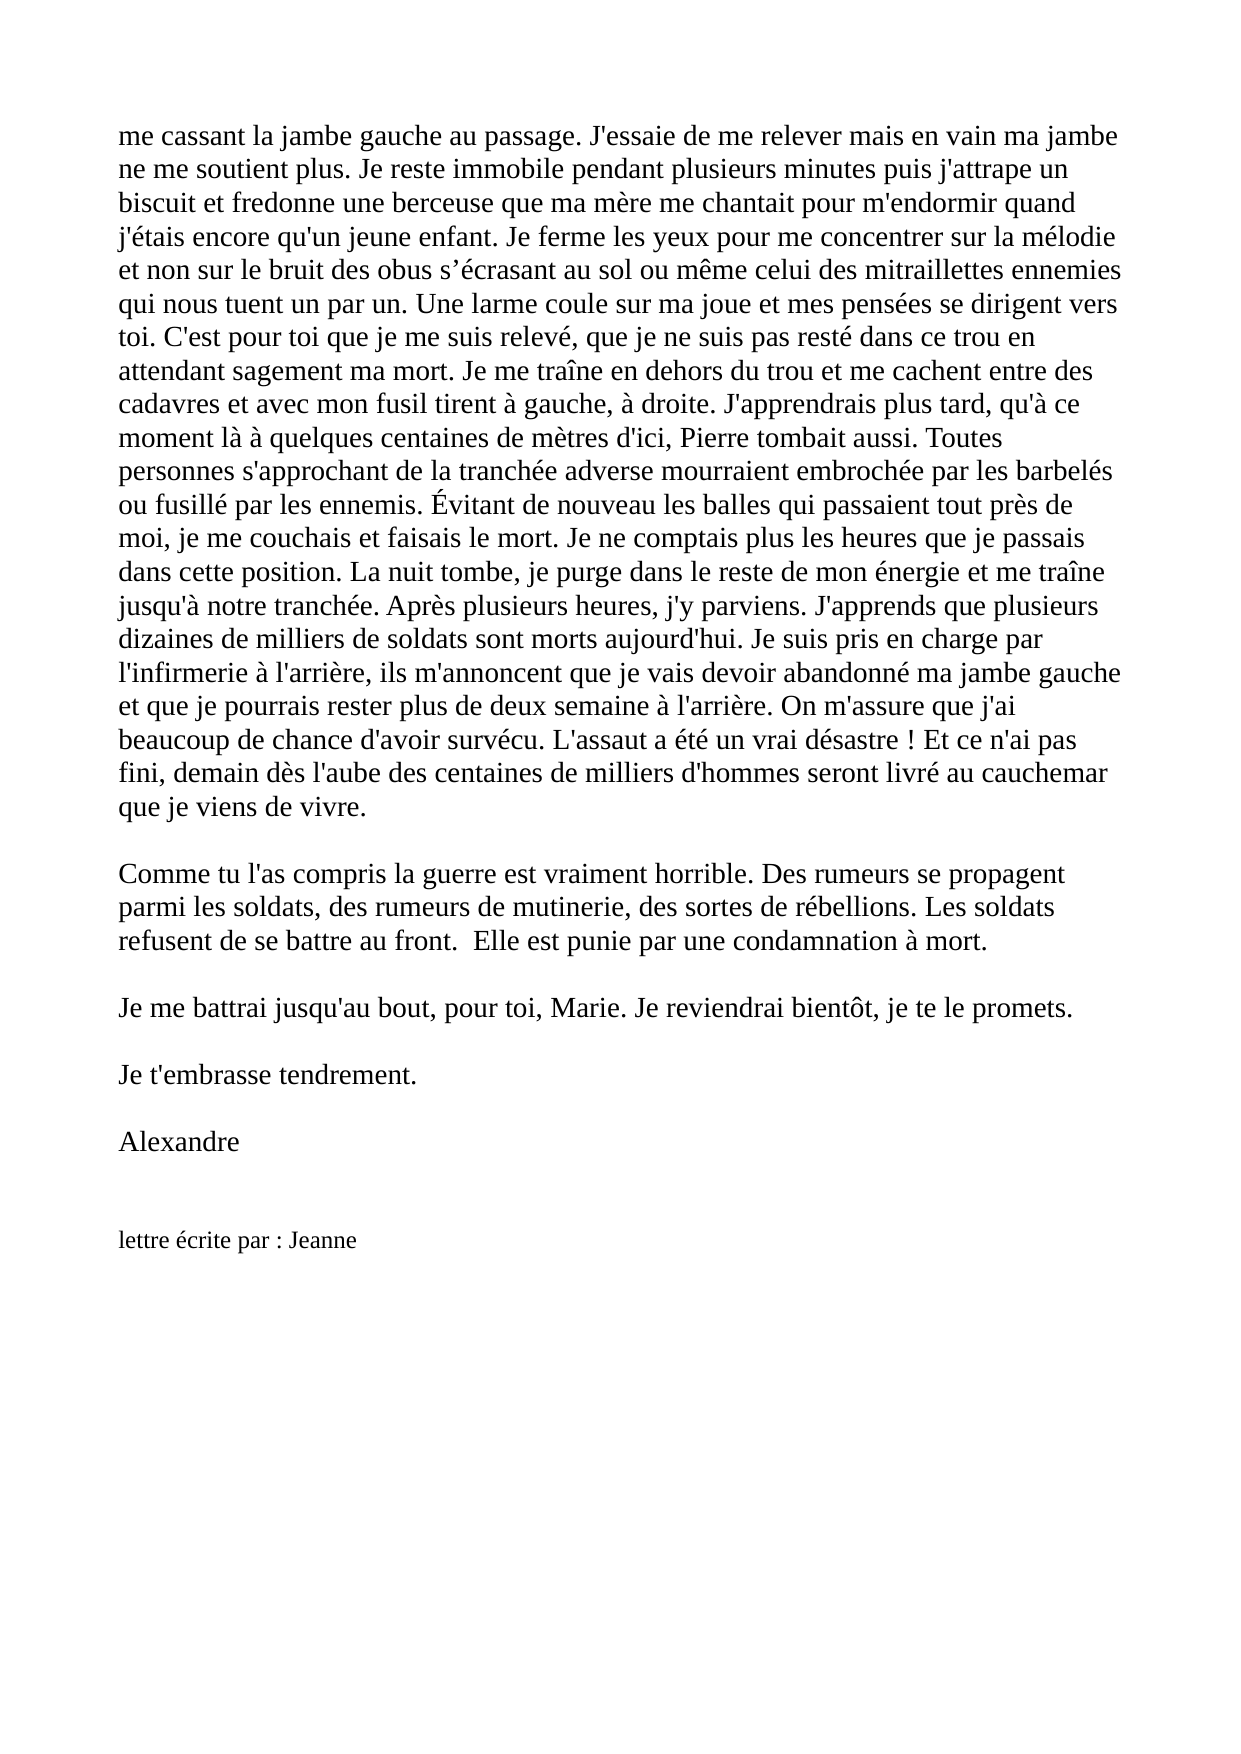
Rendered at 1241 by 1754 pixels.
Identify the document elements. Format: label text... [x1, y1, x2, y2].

text lettre écrite par : Jeanne [118, 1225, 1122, 1254]
text Alexandre [118, 1124, 1122, 1158]
text me cassant la jambe gauche au passage. J'essaie de me relever mais en vain ma jambe ne me soutient plus. Je reste immobile pendant plusieurs minutes puis j'attrape un biscuit et fredonne une berceuse que ma mère me chantait pour m'endormir quand j'étais encore qu'un jeune enfant. Je ferme les yeux pour me concentrer sur la mélodie et non sur le bruit des obus s’écrasant au sol ou même celui des mitraillettes ennemies qui nous tuent un par un. Une larme coule sur ma joue et mes pensées se dirigent vers toi. C'est pour toi que je me suis relevé, que je ne suis pas resté dans ce trou en attendant sagement ma mort. Je me traîne en dehors du trou et me cachent entre des cadavres et avec mon fusil tirent à gauche, à droite. J'apprendrais plus tard, qu'à ce moment là à quelques centaines de mètres d'ici, Pierre tombait aussi. Toutes personnes s'approchant de la tranchée adverse mourraient embrochée par les barbelés ou fusillé par les ennemis. Évitant de nouveau les balles qui passaient tout près de moi, je me couchais et faisais le mort. Je ne comptais plus les heures que je passais dans cette position. La nuit tombe, je purge dans le reste de mon énergie et me traîne jusqu'à notre tranchée. Après plusieurs heures, j'y parviens. J'apprends que plusieurs dizaines de milliers de soldats sont morts aujourd'hui. Je suis pris en charge par l'infirmerie à l'arrière, ils m'annoncent que je vais devoir abandonné ma jambe gauche et que je pourrais rester plus de deux semaine à l'arrière. On m'assure que j'ai beaucoup de chance d'avoir survécu. L'assaut a été un vrai désastre ! Et ce n'ai pas fini, demain dès l'aube des centaines de milliers d'hommes seront livré au cauchemar que je viens de vivre. [118, 118, 1122, 822]
text Je me battrai jusqu'au bout, pour toi, Marie. Je reviendrai bientôt, je te le promets. [118, 990, 1122, 1024]
text Je t'embrasse tendrement. [118, 1057, 1122, 1091]
text Comme tu l'as compris la guerre est vraiment horrible. Des rumeurs se propagent parmi les soldats, des rumeurs de mutinerie, des sortes de rébellions. Les soldats refusent de se battre au front. Elle est punie par une condamnation à mort. [118, 856, 1122, 957]
